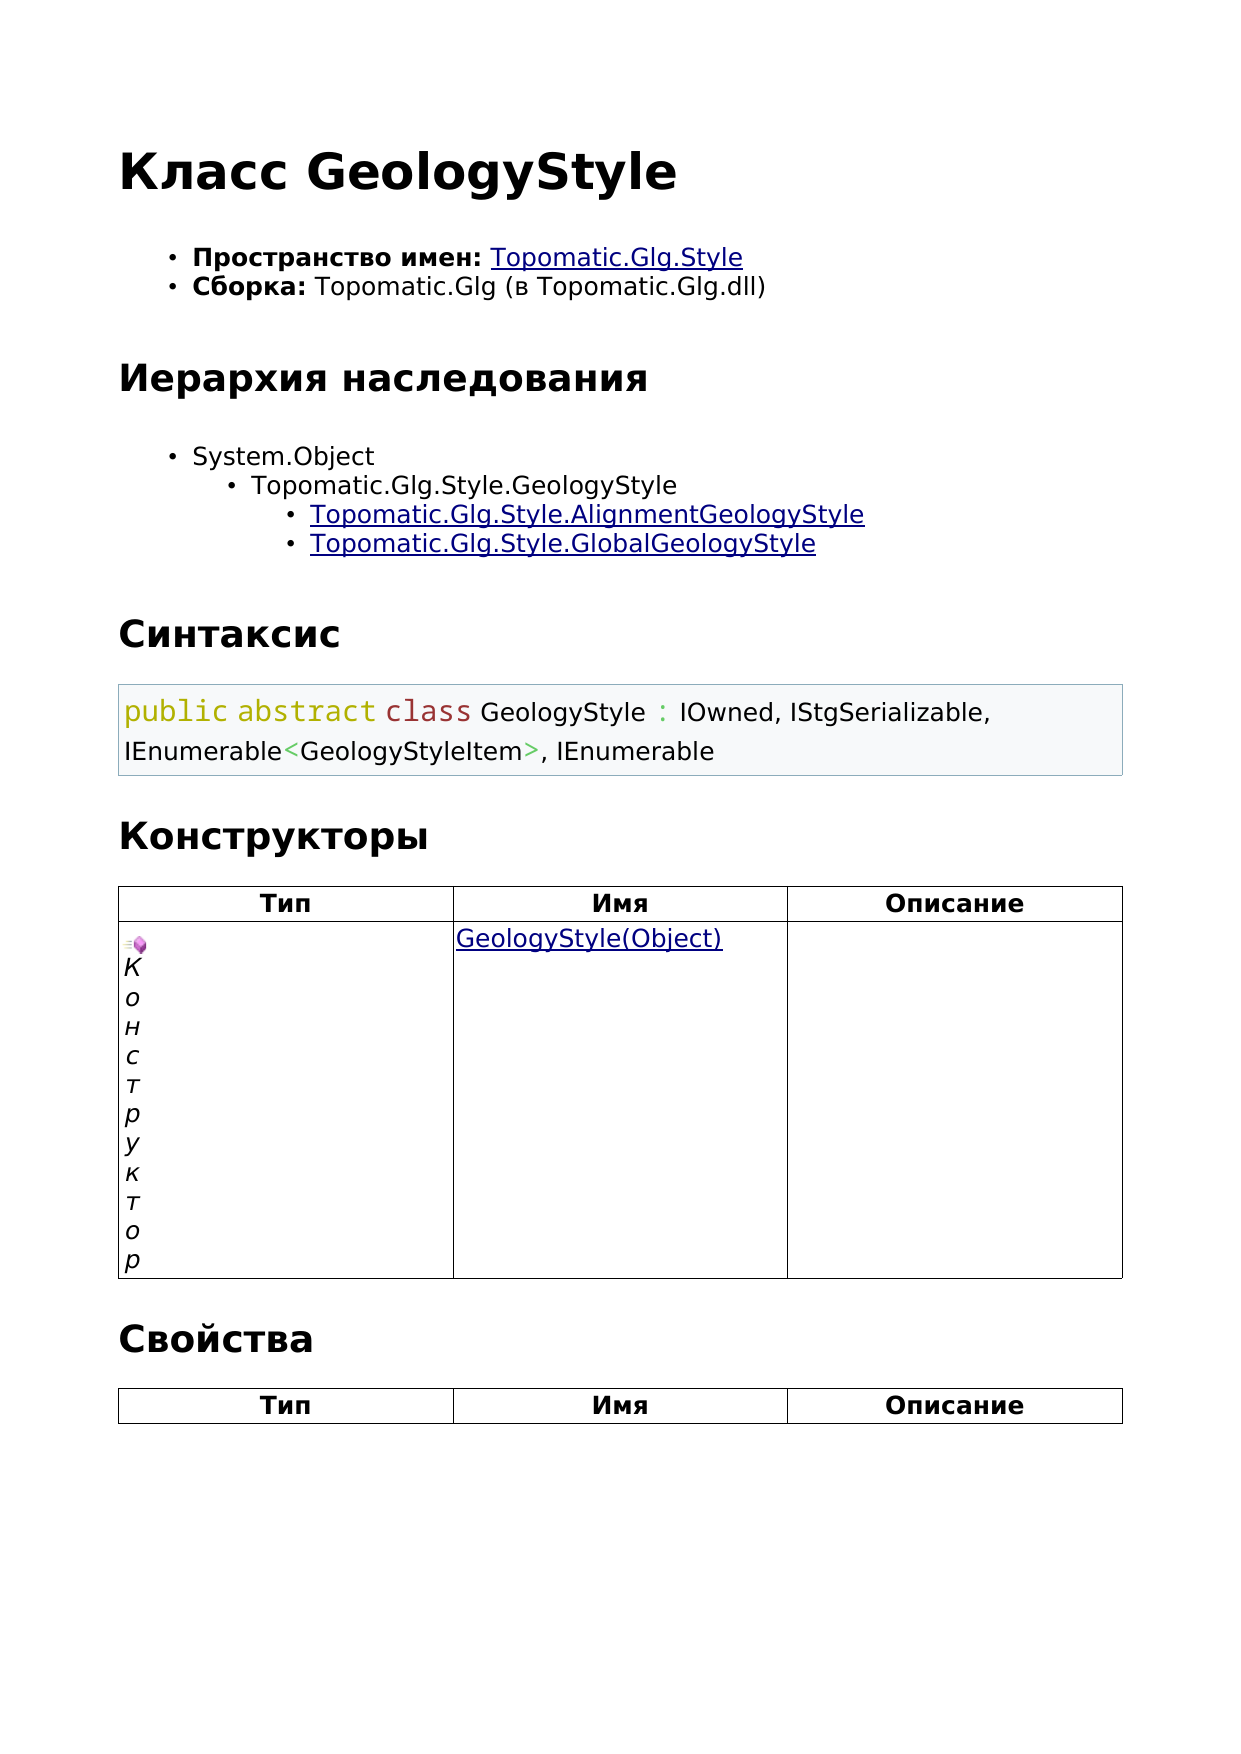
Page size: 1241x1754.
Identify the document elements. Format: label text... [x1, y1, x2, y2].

table_cell [788, 922, 1122, 1277]
table_header Имя [454, 887, 787, 921]
list System.Object [177, 442, 1122, 471]
list Сборка: Topomatic.Glg (в Topomatic.Glg.dll) [177, 272, 1122, 302]
list Topomatic.Glg.Style.GeologyStyle [236, 471, 1122, 500]
subtitle Свойства [118, 1317, 1122, 1361]
table_header public abstract class GeologyStyle : IOwned, IStgSerializable, IEnumerable<GeologyStyleItem>, IEnumerable [119, 685, 1122, 775]
list Пространство имен: Topomatic.Glg.Style [177, 243, 1122, 272]
subtitle Синтаксис [118, 613, 1122, 657]
list Topomatic.Glg.Style.GlobalGeologyStyle [295, 529, 1122, 558]
table_header Тип [119, 887, 453, 921]
subtitle Иерархия наследования [118, 356, 1122, 400]
table_header Имя [454, 1389, 787, 1423]
table_cell GeologyStyle(Object) [454, 922, 787, 1277]
table_header Тип [119, 1389, 453, 1423]
list Topomatic.Glg.Style.AlignmentGeologyStyle [295, 500, 1122, 529]
picture [121, 936, 147, 954]
subtitle Конструкторы [118, 815, 1122, 858]
table_cell [119, 922, 453, 1277]
subtitle Класс GeologyStyle [118, 143, 1122, 201]
table_header Описание [788, 1389, 1122, 1423]
table_header Описание [788, 887, 1122, 921]
